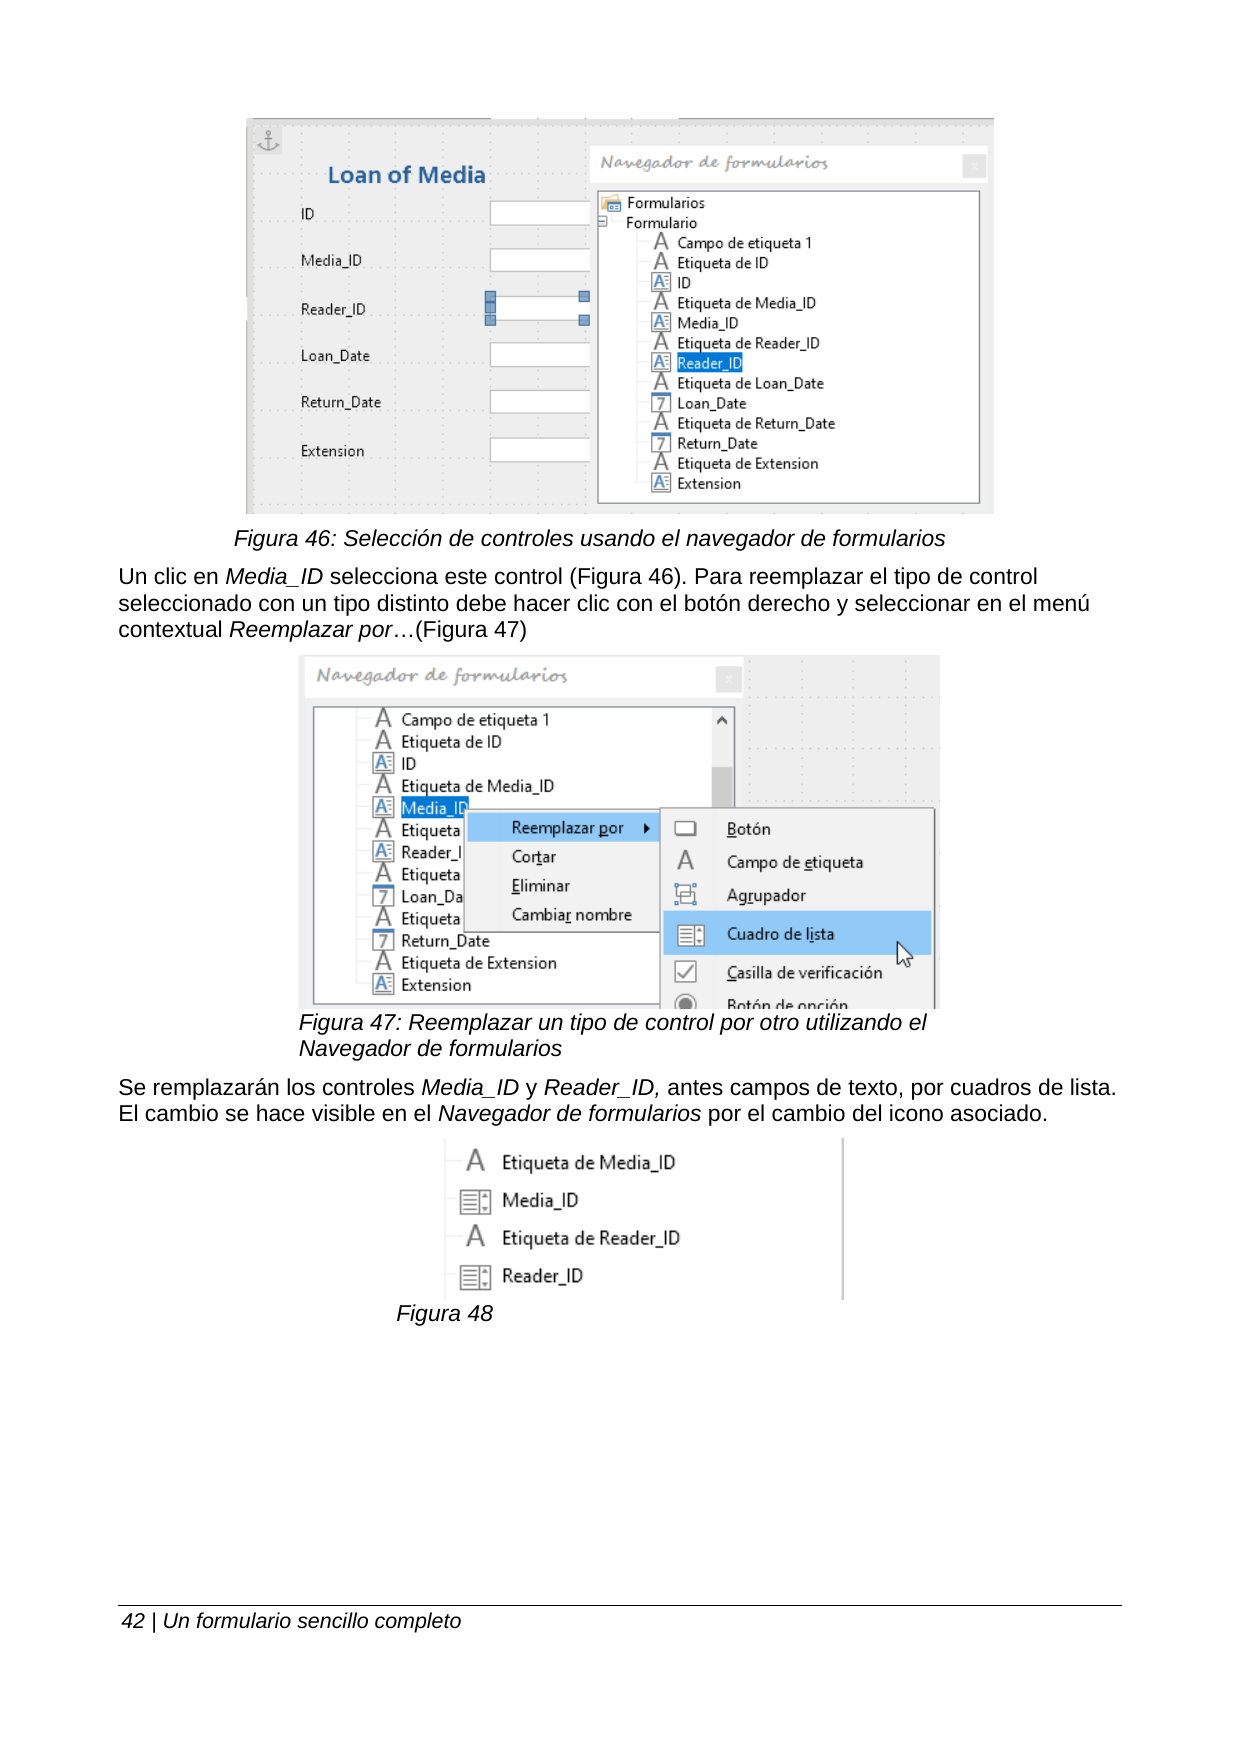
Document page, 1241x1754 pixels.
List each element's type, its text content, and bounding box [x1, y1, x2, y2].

picture [396, 1138, 845, 1300]
text Se remplazarán los controles Media_ID y Reader_ID, antes campos de texto, por cuadros de lista. El cambio se hace visible en el Navegador de formularios por el cambio del icono asociado. [118, 1073, 1122, 1126]
text Figura 46: Selección de controles usando el navegador de formularios [233, 118, 1007, 551]
picture [298, 655, 940, 1009]
text Figura 48 [396, 1300, 844, 1326]
text Un clic en Media_ID selecciona este control (Figura 46). Para reemplazar el tipo de control seleccionado con un tipo distinto debe hacer clic con el botón derecho y seleccionar en el menú contextual Reemplazar por…(Figura 47) [118, 563, 1122, 642]
text Figura 47: Reemplazar un tipo de control por otro utilizando el Navegador de formularios [298, 655, 942, 1061]
picture [246, 118, 994, 514]
